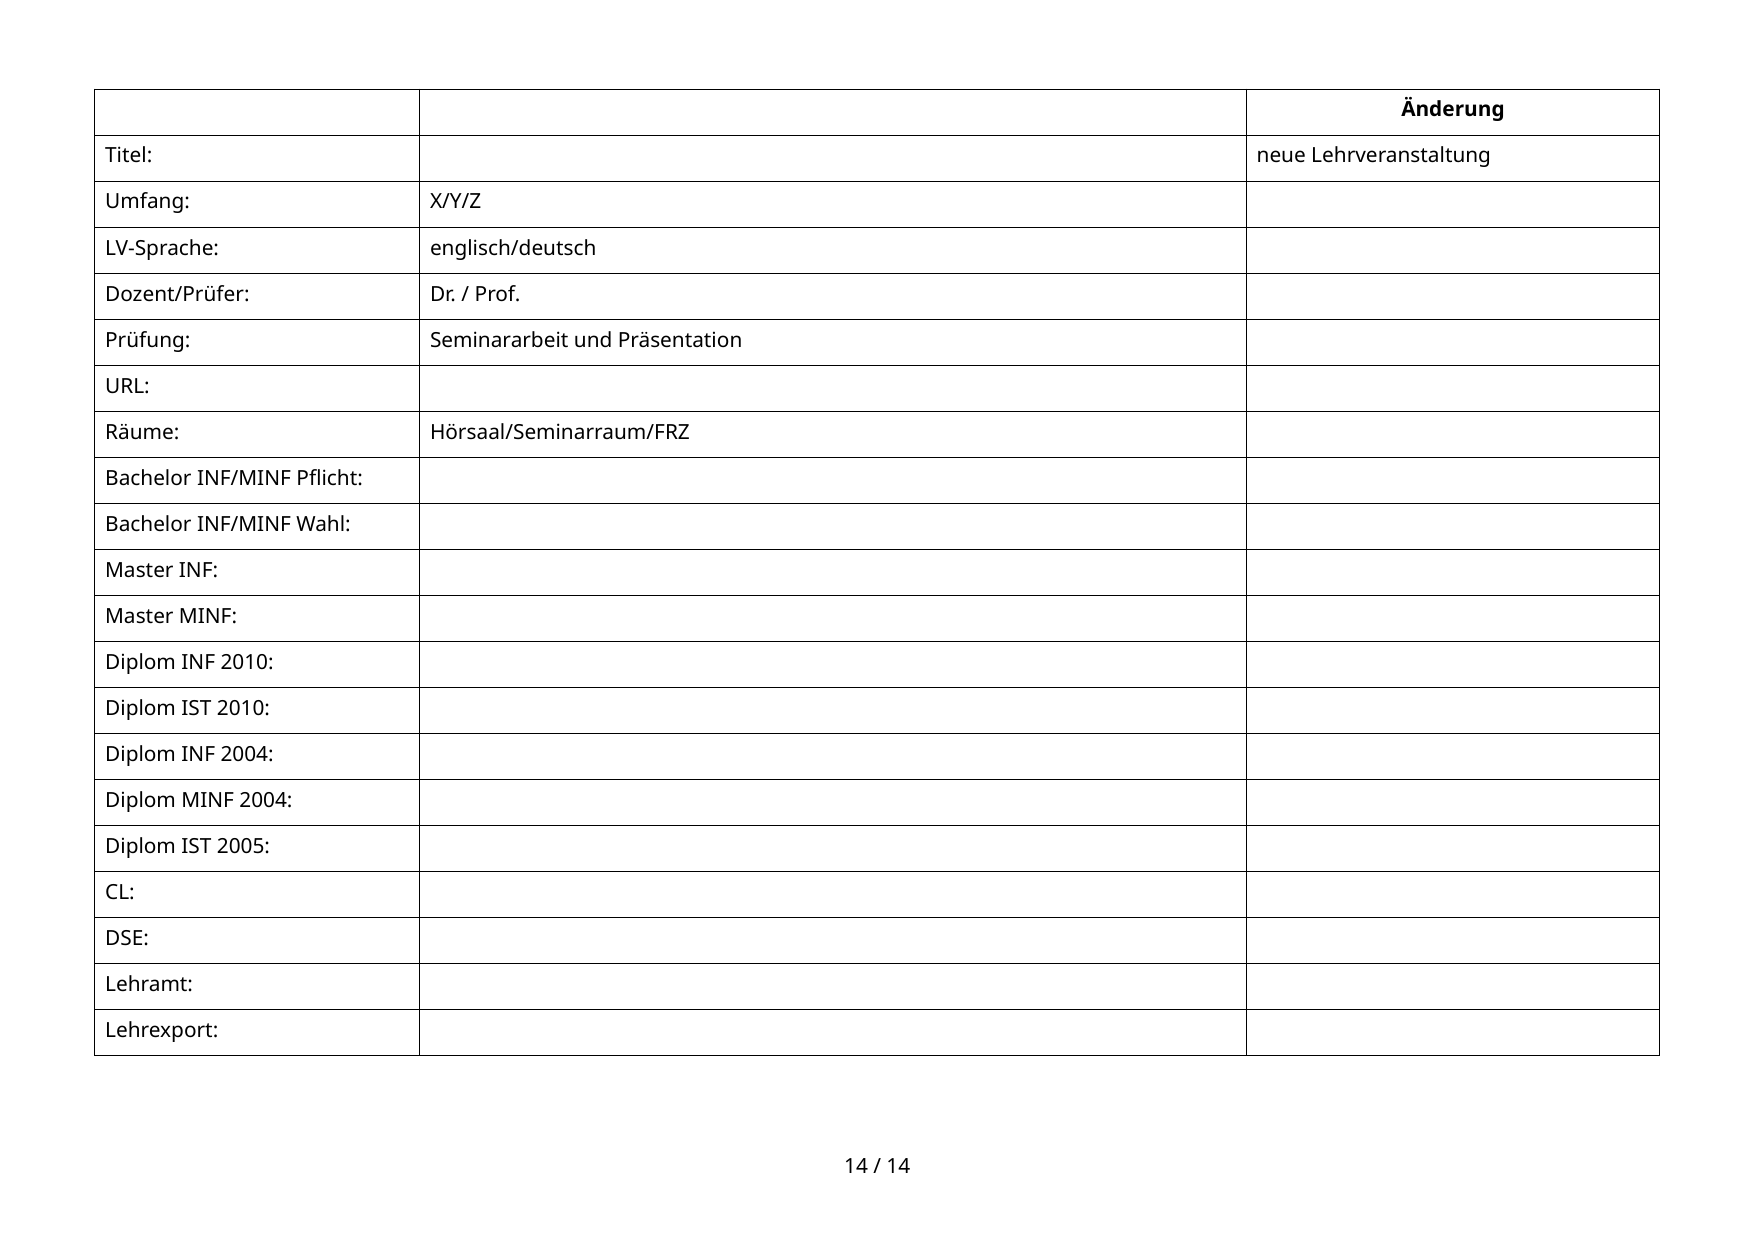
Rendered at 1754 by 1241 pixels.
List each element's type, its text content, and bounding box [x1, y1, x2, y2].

table_cell englisch/deutsch [420, 228, 1246, 273]
table_cell Umfang: [95, 182, 419, 227]
table_cell Lehrexport: [95, 1010, 419, 1055]
table_cell Master INF: [95, 550, 419, 595]
table_cell [1247, 596, 1659, 641]
table_cell Bachelor INF/MINF Wahl: [95, 504, 419, 549]
table_cell [420, 1010, 1246, 1055]
table_cell [1247, 412, 1659, 457]
table_cell DSE: [95, 918, 419, 963]
table_cell LV-Sprache: [95, 228, 419, 273]
table_cell [1247, 1010, 1659, 1055]
table_cell [420, 596, 1246, 641]
table_cell [1247, 964, 1659, 1009]
table_cell [1247, 550, 1659, 595]
table_cell [1247, 228, 1659, 273]
table_header Änderung [1247, 90, 1659, 134]
table_cell [420, 780, 1246, 825]
table_cell [420, 918, 1246, 963]
table_cell [1247, 366, 1659, 411]
table_cell Bachelor INF/MINF Pflicht: [95, 458, 419, 503]
table_cell [1247, 826, 1659, 871]
table_cell [420, 872, 1246, 917]
table_cell [1247, 734, 1659, 779]
table_cell [1247, 274, 1659, 319]
table_cell Dozent/Prüfer: [95, 274, 419, 319]
table_cell [420, 504, 1246, 549]
table_header [420, 90, 1246, 134]
table_cell Master MINF: [95, 596, 419, 641]
table_cell [1247, 780, 1659, 825]
table_cell Diplom IST 2010: [95, 688, 419, 733]
table_header [95, 90, 419, 134]
table_cell [420, 826, 1246, 871]
table_cell [420, 458, 1246, 503]
table_cell [1247, 688, 1659, 733]
table_cell URL: [95, 366, 419, 411]
table_cell Titel: [95, 136, 419, 181]
table_cell [1247, 918, 1659, 963]
table_cell neue Lehrveranstaltung [1247, 136, 1659, 181]
table_cell Räume: [95, 412, 419, 457]
table_cell Diplom INF 2010: [95, 642, 419, 687]
table_cell [420, 642, 1246, 687]
table_cell [420, 550, 1246, 595]
table_cell Seminararbeit und Präsentation [420, 320, 1246, 365]
table_cell [420, 366, 1246, 411]
table_cell Diplom INF 2004: [95, 734, 419, 779]
table_cell [1247, 182, 1659, 227]
table_cell Dr. / Prof. [420, 274, 1246, 319]
table_cell [1247, 504, 1659, 549]
table_cell Diplom IST 2005: [95, 826, 419, 871]
table_cell [1247, 320, 1659, 365]
table_cell [1247, 458, 1659, 503]
table_cell [420, 136, 1246, 181]
table_cell [420, 964, 1246, 1009]
table_cell Diplom MINF 2004: [95, 780, 419, 825]
table_cell [1247, 642, 1659, 687]
table_cell [1247, 872, 1659, 917]
table_cell Prüfung: [95, 320, 419, 365]
table_cell X/Y/Z [420, 182, 1246, 227]
table_cell [420, 734, 1246, 779]
table_cell Lehramt: [95, 964, 419, 1009]
table_cell [420, 688, 1246, 733]
table_cell Hörsaal/Seminarraum/FRZ [420, 412, 1246, 457]
table_cell CL: [95, 872, 419, 917]
